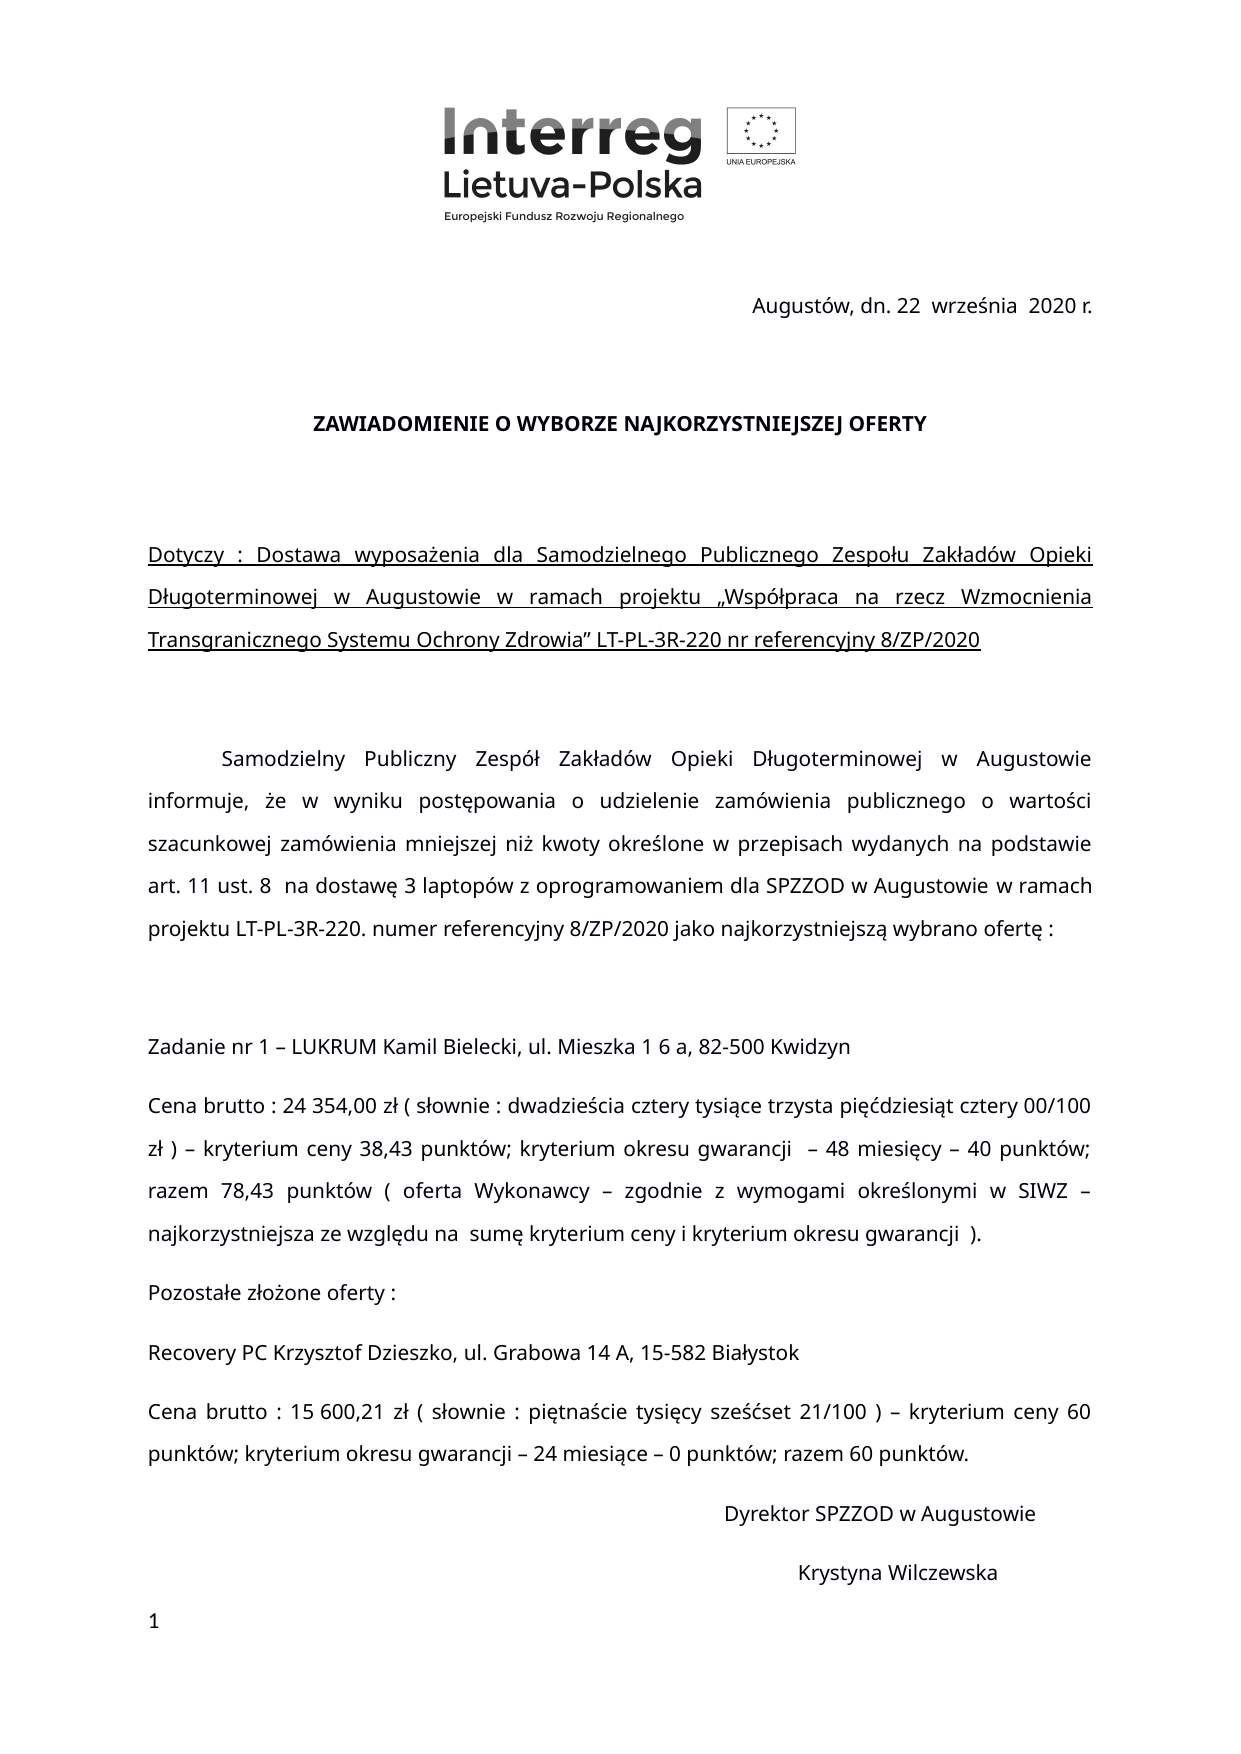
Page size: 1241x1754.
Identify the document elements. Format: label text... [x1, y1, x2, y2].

text Zadanie nr 1 – LUKRUM Kamil Bielecki, ul. Mieszka 1 6 a, 82-500 Kwidzyn [148, 1032, 1093, 1060]
text Dyrektor SPZZOD w Augustowie [148, 1499, 1093, 1527]
text Długoterminowej w Augustowie w ramach projektu „Współpraca na rzecz Wzmocnienia [148, 566, 1093, 607]
text Cena brutto : 15 600,21 zł ( słownie : piętnaście tysięcy sześćset 21/100 ) – kryterium ceny 60 punktów; kryterium okresu gwarancji – 24 miesiące – 0 punktów; razem 60 punktów. [148, 1397, 1093, 1468]
text Augustów, dn. 22 września 2020 r. [148, 291, 1093, 319]
text ZAWIADOMIENIE O WYBORZE NAJKORZYSTNIEJSZEJ OFERTY [148, 409, 1093, 438]
text Cena brutto : 24 354,00 zł ( słownie : dwadzieścia cztery tysiące trzysta pięćdziesiąt cztery 00/100 zł ) – kryterium ceny 38,43 punktów; kryterium okresu gwarancji – 48 miesięcy – 40 punktów; razem 78,43 punktów ( oferta Wykonawcy – zgodnie z wymogami określonymi w SIWZ – najkorzystniejsza ze względu na sumę kryterium ceny i kryterium okresu gwarancji ). [148, 1091, 1093, 1247]
text Pozostałe złożone oferty : [148, 1278, 1093, 1307]
text Recovery PC Krzysztof Dzieszko, ul. Grabowa 14 A, 15-582 Białystok [148, 1338, 1093, 1366]
text Krystyna Wilczewska [148, 1558, 1093, 1586]
text Samodzielny Publiczny Zespół Zakładów Opieki Długoterminowej w Augustowie informuje, że w wyniku postępowania o udzielenie zamówienia publicznego o wartości szacunkowej zamówienia mniejszej niż kwoty określone w przepisach wydanych na podstawie art. 11 ust. 8 na dostawę 3 laptopów z oprogramowaniem dla SPZZOD w Augustowie w ramach projektu LT-PL-3R-220. numer referencyjny 8/ZP/2020 jako najkorzystniejszą wybrano ofertę : [148, 744, 1093, 942]
text Dotyczy : Dostawa wyposażenia dla Samodzielnego Publicznego Zespołu Zakładów Opieki [148, 540, 1093, 564]
text Transgranicznego Systemu Ochrony Zdrowia” LT-PL-3R-220 nr referencyjny 8/ZP/2020 [148, 608, 1093, 653]
